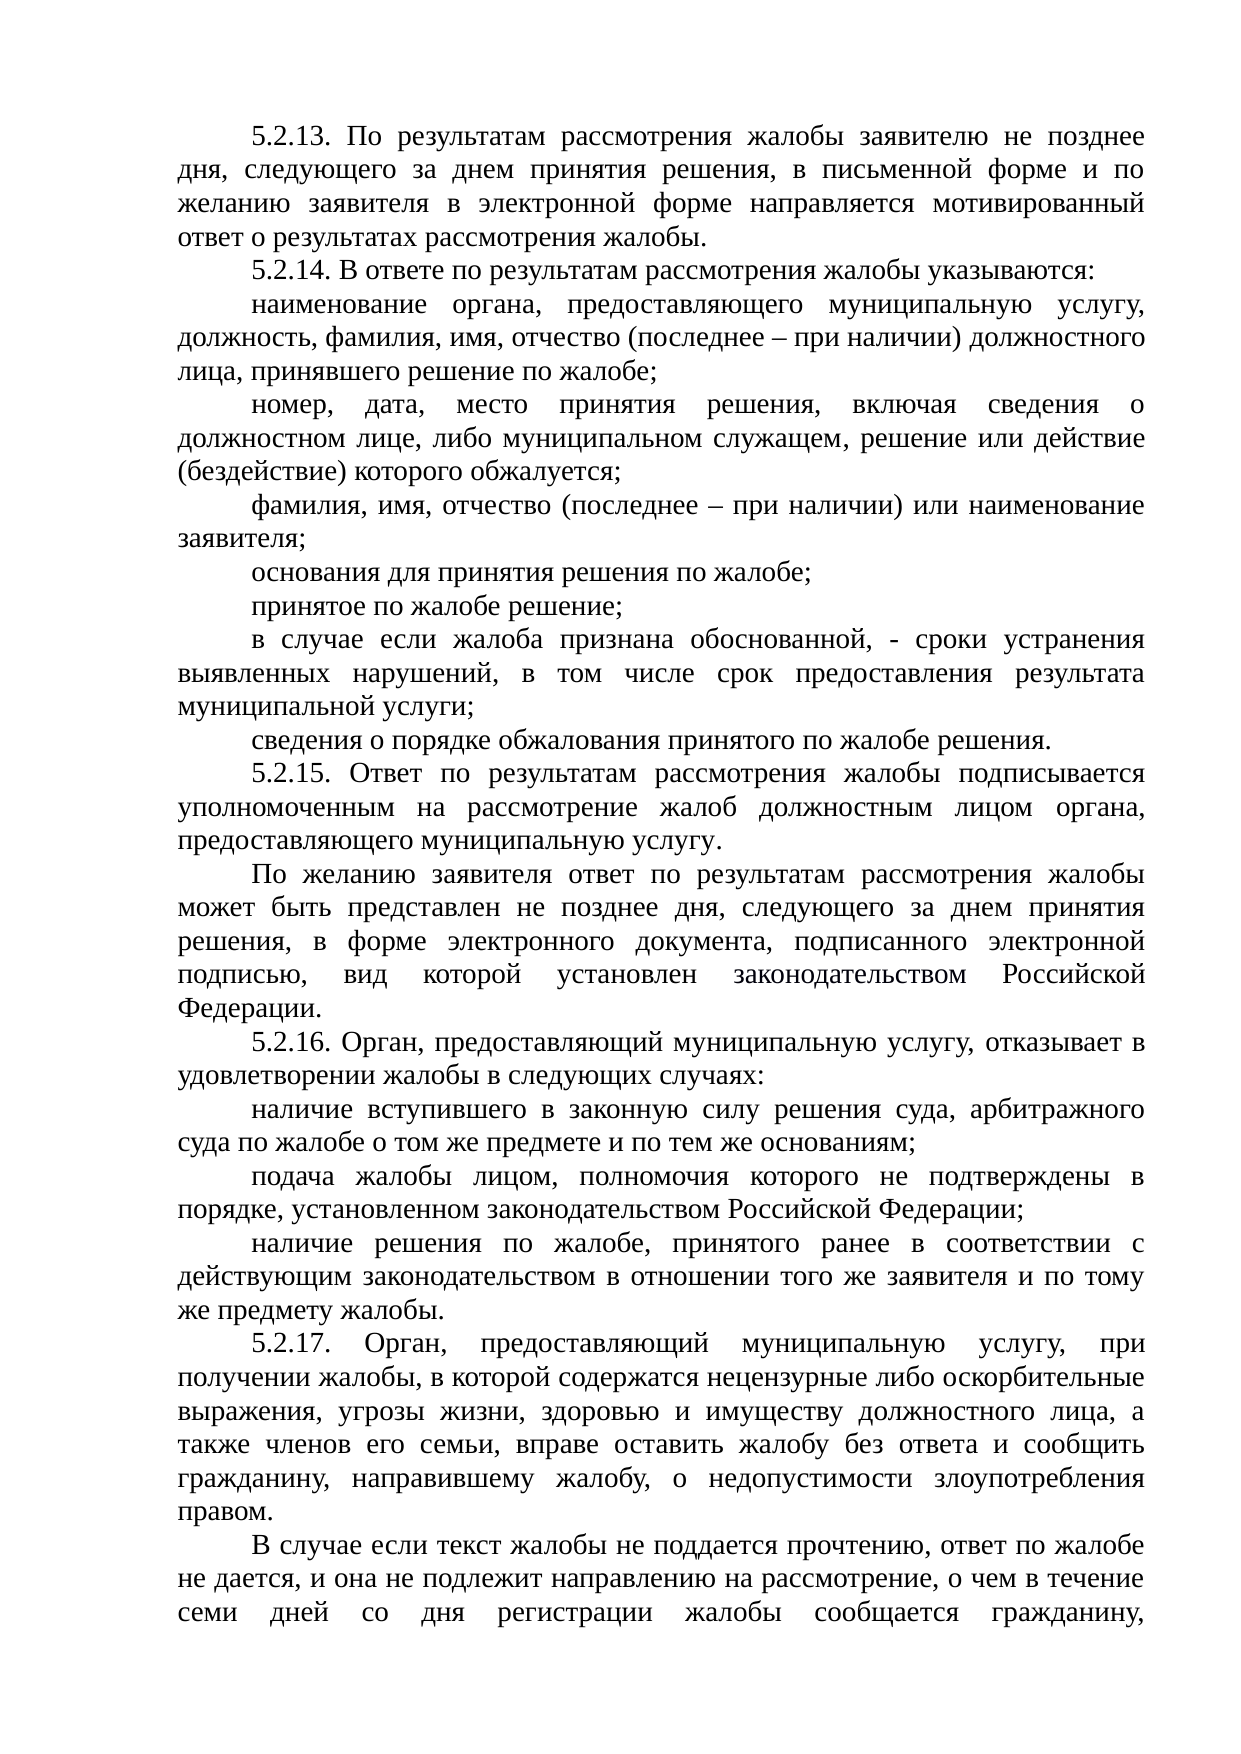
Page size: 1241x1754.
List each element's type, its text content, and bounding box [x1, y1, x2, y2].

subtitle сведения о порядке обжалования принятого по жалобе решения. [177, 722, 1146, 755]
subtitle 5.2.15. Ответ по результатам рассмотрения жалобы подписывается уполномоченным на рассмотрение жалоб должностным лицом органа, предоставляющего муниципальную услугу. [177, 755, 1146, 856]
text По желанию заявителя ответ по результатам рассмотрения жалобы может быть представлен не позднее дня, следующего за днем принятия решения, в форме электронного документа, подписанного электронной подписью, вид которой установлен законодательством Российской Федерации. [177, 856, 1146, 1024]
subtitle 5.2.13. По результатам рассмотрения жалобы заявителю не позднее дня, следующего за днем принятия решения, в письменной форме и по желанию заявителя в электронной форме направляется мотивированный ответ о результатах рассмотрения жалобы. [177, 118, 1146, 252]
subtitle 5.2.16. Орган, предоставляющий муниципальную услугу, отказывает в удовлетворении жалобы в следующих случаях: [177, 1024, 1146, 1091]
subtitle наличие решения по жалобе, принятого ранее в соответствии с действующим законодательством в отношении того же заявителя и по тому же предмету жалобы. [177, 1225, 1146, 1326]
text В случае если текст жалобы не поддается прочтению, ответ по жалобе не дается, и она не подлежит направлению на рассмотрение, о чем в течение семи дней со дня регистрации жалобы сообщается гражданину, [177, 1527, 1146, 1627]
subtitle 5.2.17. Орган, предоставляющий муниципальную услугу, при получении жалобы, в которой содержатся нецензурные либо оскорбительные выражения, угрозы жизни, здоровью и имуществу должностного лица, а также членов его семьи, вправе оставить жалобу без ответа и сообщить гражданину, направившему жалобу, о недопустимости злоупотребления правом. [177, 1326, 1146, 1527]
subtitle 5.2.14. В ответе по результатам рассмотрения жалобы указываются: [177, 252, 1146, 286]
subtitle номер, дата, место принятия решения, включая сведения о должностном лице, либо муниципальном служащем, решение или действие (бездействие) которого обжалуется; [177, 386, 1146, 487]
subtitle подача жалобы лицом, полномочия которого не подтверждены в порядке, установленном законодательством Российской Федерации; [177, 1158, 1146, 1225]
subtitle в случае если жалоба признана обоснованной, - сроки устранения выявленных нарушений, в том числе срок предоставления результата муниципальной услуги; [177, 621, 1146, 722]
text наименование органа, предоставляющего муниципальную услугу, должность, фамилия, имя, отчество (последнее – при наличии) должностного лица, принявшего решение по жалобе; [177, 286, 1146, 386]
subtitle наличие вступившего в законную силу решения суда, арбитражного суда по жалобе о том же предмете и по тем же основаниям; [177, 1091, 1146, 1158]
subtitle основания для принятия решения по жалобе; [177, 554, 1146, 588]
subtitle фамилия, имя, отчество (последнее – при наличии) или наименование заявителя; [177, 487, 1146, 554]
subtitle принятое по жалобе решение; [177, 588, 1146, 621]
